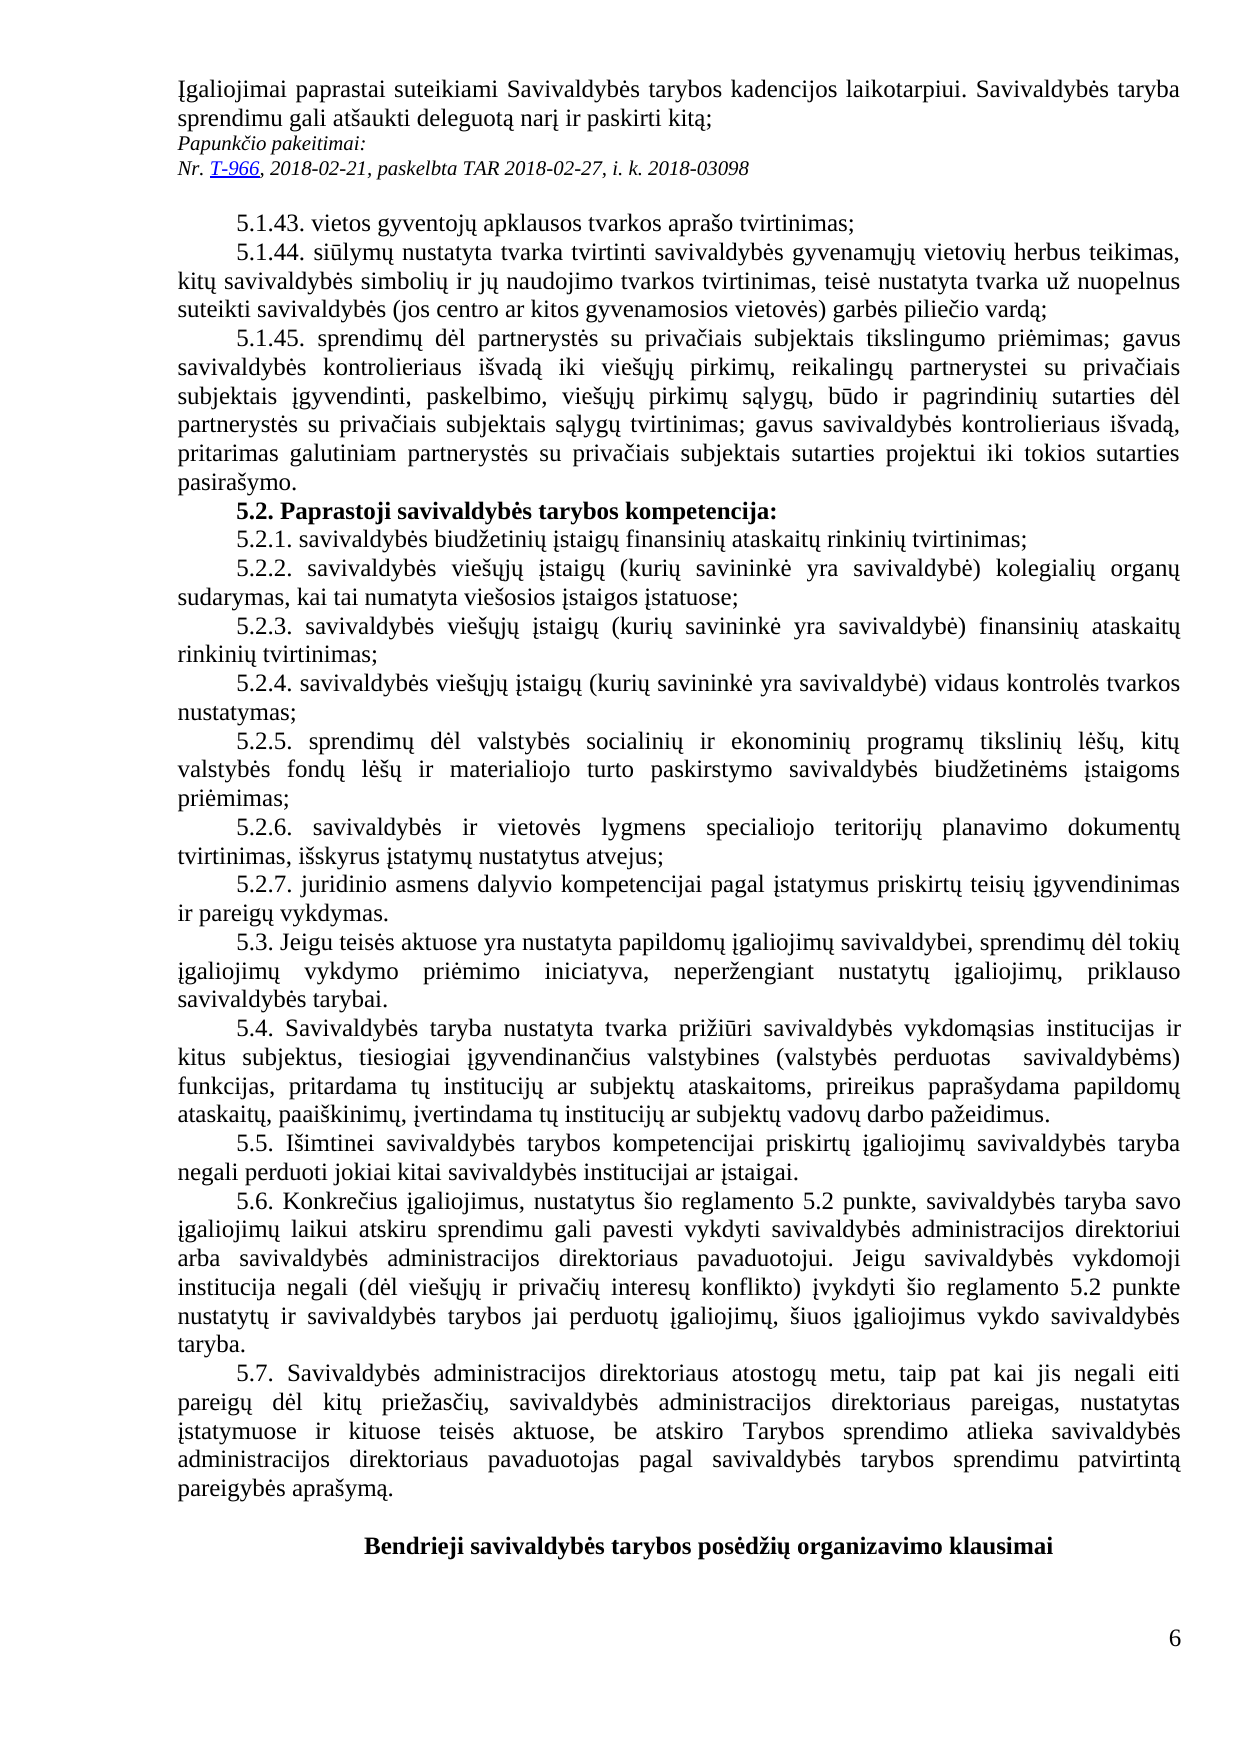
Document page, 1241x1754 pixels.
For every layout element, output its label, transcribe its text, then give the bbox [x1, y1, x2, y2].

text Nr. T-966, 2018-02-21, paskelbta TAR 2018-02-27, i. k. 2018-03098 [177, 155, 1181, 179]
text Papunkčio pakeitimai: [177, 131, 1181, 155]
text 5.2.5. sprendimų dėl valstybės socialinių ir ekonominių programų tikslinių lėšų, kitų valstybės fondų lėšų ir materialiojo turto paskirstymo savivaldybės biudžetinėms įstaigoms priėmimas; [177, 726, 1181, 812]
text Įgaliojimai paprastai suteikiami Savivaldybės tarybos kadencijos laikotarpiui. Savivaldybės taryba sprendimu gali atšaukti deleguotą narį ir paskirti kitą; [177, 74, 1181, 131]
text 5.2.4. savivaldybės viešųjų įstaigų (kurių savininkė yra savivaldybė) vidaus kontrolės tvarkos nustatymas; [177, 668, 1181, 726]
text 5.5. Išimtinei savivaldybės tarybos kompetencijai priskirtų įgaliojimų savivaldybės taryba negali perduoti jokiai kitai savivaldybės institucijai ar įstaigai. [177, 1128, 1181, 1186]
text Bendrieji savivaldybės tarybos posėdžių organizavimo klausimai [177, 1531, 1181, 1559]
text 5.2.3. savivaldybės viešųjų įstaigų (kurių savininkė yra savivaldybė) finansinių ataskaitų rinkinių tvirtinimas; [177, 611, 1181, 668]
text 5.2.7. juridinio asmens dalyvio kompetencijai pagal įstatymus priskirtų teisių įgyvendinimas ir pareigų vykdymas. [177, 869, 1181, 927]
text 5.1.43. vietos gyventojų apklausos tvarkos aprašo tvirtinimas; [177, 208, 1181, 237]
text 5.2. Paprastoji savivaldybės tarybos kompetencija: [177, 496, 1181, 524]
text 5.2.1. savivaldybės biudžetinių įstaigų finansinių ataskaitų rinkinių tvirtinimas; [177, 524, 1181, 553]
text 5.6. Konkrečius įgaliojimus, nustatytus šio reglamento 5.2 punkte, savivaldybės taryba savo įgaliojimų laikui atskiru sprendimu gali pavesti vykdyti savivaldybės administracijos direktoriui arba savivaldybės administracijos direktoriaus pavaduotojui. Jeigu savivaldybės vykdomoji institucija negali (dėl viešųjų ir privačių interesų konflikto) įvykdyti šio reglamento 5.2 punkte nustatytų ir savivaldybės tarybos jai perduotų įgaliojimų, šiuos įgaliojimus vykdo savivaldybės taryba. [177, 1186, 1181, 1358]
text 5.1.44. siūlymų nustatyta tvarka tvirtinti savivaldybės gyvenamųjų vietovių herbus teikimas, kitų savivaldybės simbolių ir jų naudojimo tvarkos tvirtinimas, teisė nustatyta tvarka už nuopelnus suteikti savivaldybės (jos centro ar kitos gyvenamosios vietovės) garbės piliečio vardą; [177, 237, 1181, 323]
text 5.7. Savivaldybės administracijos direktoriaus atostogų metu, taip pat kai jis negali eiti pareigų dėl kitų priežasčių, savivaldybės administracijos direktoriaus pareigas, nustatytas įstatymuose ir kituose teisės aktuose, be atskiro Tarybos sprendimo atlieka savivaldybės administracijos direktoriaus pavaduotojas pagal savivaldybės tarybos sprendimu patvirtintą pareigybės aprašymą. [177, 1358, 1181, 1502]
text 5.3. Jeigu teisės aktuose yra nustatyta papildomų įgaliojimų savivaldybei, sprendimų dėl tokių įgaliojimų vykdymo priėmimo iniciatyva, neperžengiant nustatytų įgaliojimų, priklauso savivaldybės tarybai. [177, 927, 1181, 1013]
text 5.2.2. savivaldybės viešųjų įstaigų (kurių savininkė yra savivaldybė) kolegialių organų sudarymas, kai tai numatyta viešosios įstaigos įstatuose; [177, 553, 1181, 611]
text 5.2.6. savivaldybės ir vietovės lygmens specialiojo teritorijų planavimo dokumentų tvirtinimas, išskyrus įstatymų nustatytus atvejus; [177, 812, 1181, 869]
text 5.4. Savivaldybės taryba nustatyta tvarka prižiūri savivaldybės vykdomąsias institucijas ir kitus subjektus, tiesiogiai įgyvendinančius valstybines (valstybės perduotas savivaldybėms) funkcijas, pritardama tų institucijų ar subjektų ataskaitoms, prireikus paprašydama papildomų ataskaitų, paaiškinimų, įvertindama tų institucijų ar subjektų vadovų darbo pažeidimus. [177, 1013, 1181, 1128]
text 5.1.45. sprendimų dėl partnerystės su privačiais subjektais tikslingumo priėmimas; gavus savivaldybės kontrolieriaus išvadą iki viešųjų pirkimų, reikalingų partnerystei su privačiais subjektais įgyvendinti, paskelbimo, viešųjų pirkimų sąlygų, būdo ir pagrindinių sutarties dėl partnerystės su privačiais subjektais sąlygų tvirtinimas; gavus savivaldybės kontrolieriaus išvadą, pritarimas galutiniam partnerystės su privačiais subjektais sutarties projektui iki tokios sutarties pasirašymo. [177, 323, 1181, 496]
